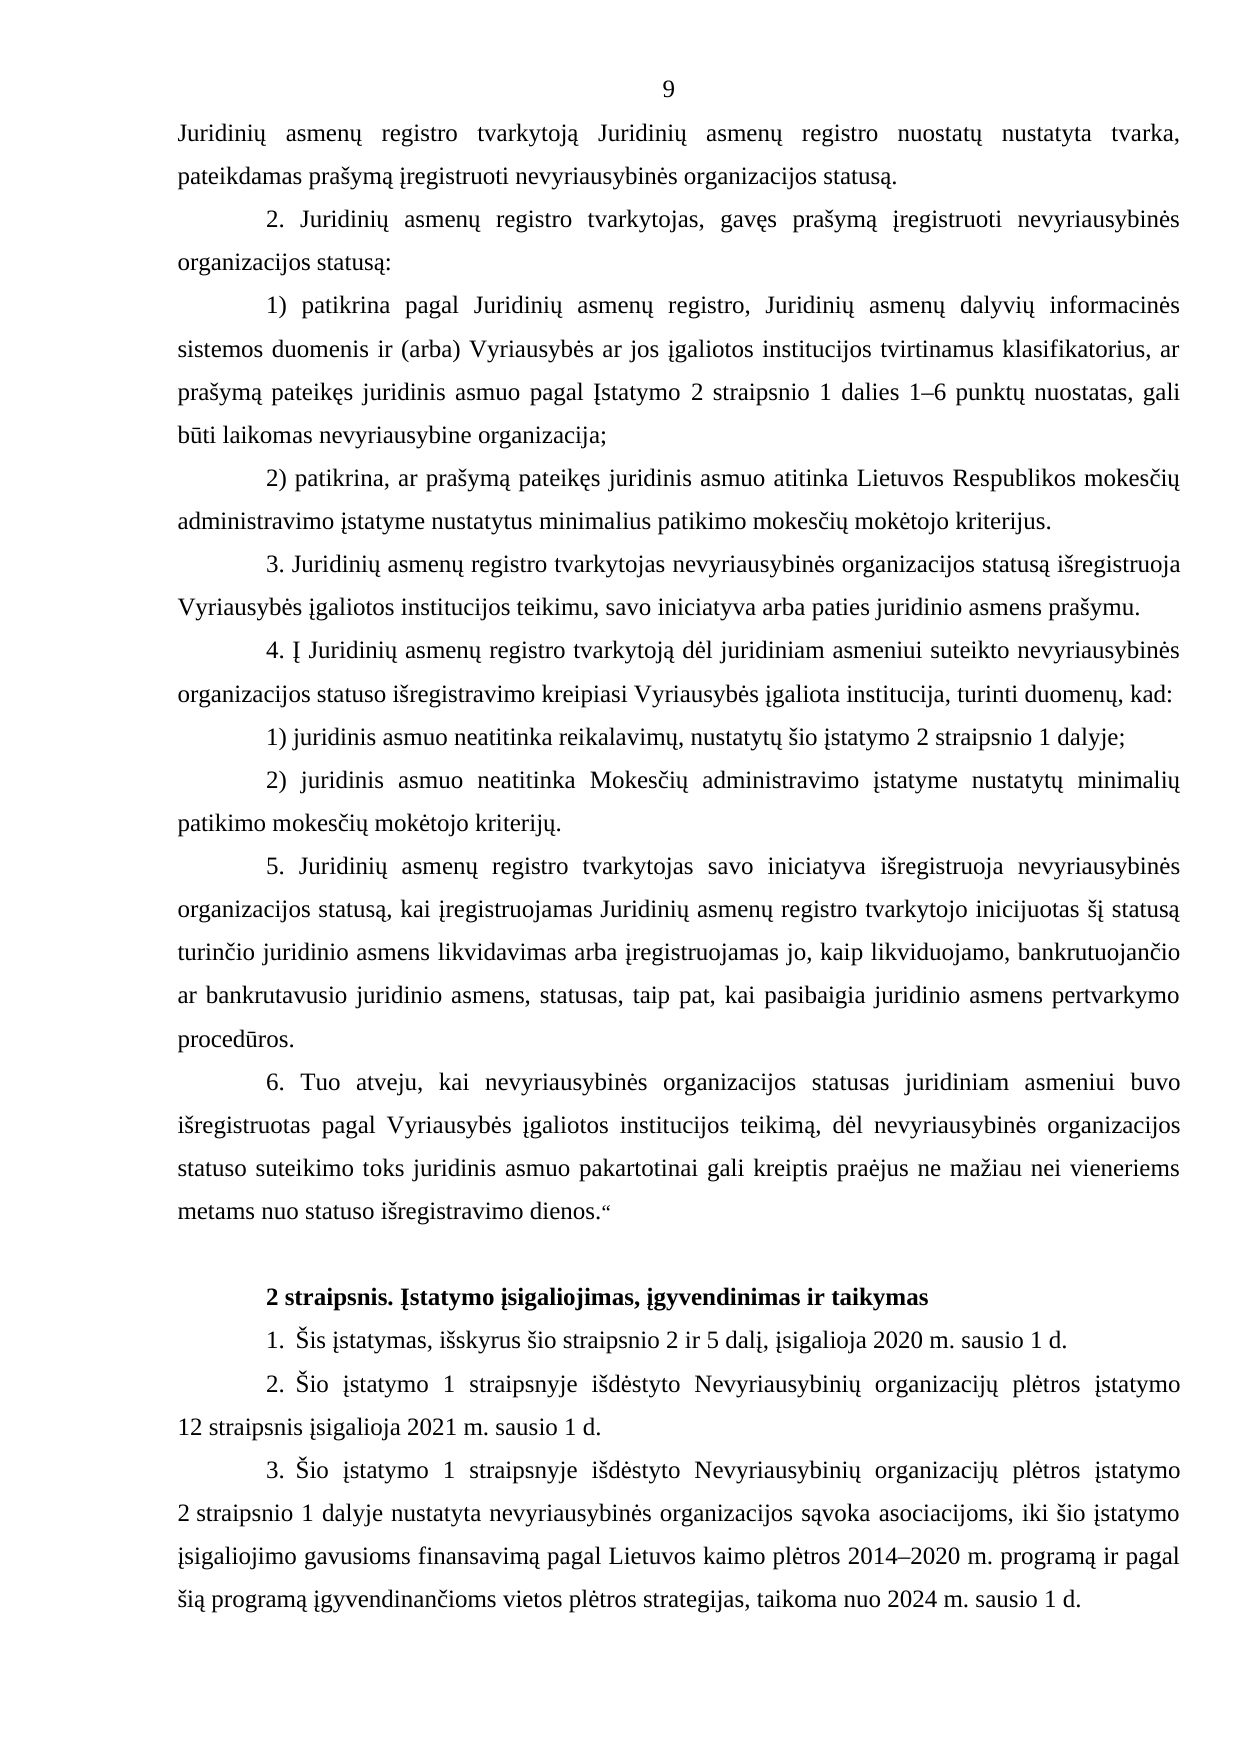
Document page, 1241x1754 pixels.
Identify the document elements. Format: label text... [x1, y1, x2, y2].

text 2 straipsnis. Įstatymo įsigaliojimas, įgyvendinimas ir taikymas [177, 1282, 1181, 1311]
text 3. Šio įstatymo 1 straipsnyje išdėstyto Nevyriausybinių organizacijų plėtros įstatymo 2 straipsnio 1 dalyje nustatyta nevyriausybinės organizacijos sąvoka asociacijoms, iki šio įstatymo įsigaliojimo gavusioms finansavimą pagal Lietuvos kaimo plėtros 2014–2020 m. programą ir pagal šią programą įgyvendinančioms vietos plėtros strategijas, taikoma nuo 2024 m. sausio 1 d. [177, 1455, 1181, 1613]
text 1) patikrina pagal Juridinių asmenų registro, Juridinių asmenų dalyvių informacinės sistemos duomenis ir (arba) Vyriausybės ar jos įgaliotos institucijos tvirtinamus klasifikatorius, ar prašymą pateikęs juridinis asmuo pagal Įstatymo 2 straipsnio 1 dalies 1–6 punktų nuostatas, gali būti laikomas nevyriausybine organizacija; [177, 291, 1181, 449]
text 2. Juridinių asmenų registro tvarkytojas, gavęs prašymą įregistruoti nevyriausybinės organizacijos statusą: [177, 204, 1181, 276]
text 1. Šis įstatymas, išskyrus šio straipsnio 2 ir 5 dalį, įsigalioja 2020 m. sausio 1 d. [177, 1326, 1181, 1354]
text Juridinių asmenų registro tvarkytoją Juridinių asmenų registro nuostatų nustatyta tvarka, pateikdamas prašymą įregistruoti nevyriausybinės organizacijos statusą. [177, 118, 1181, 190]
text 2) juridinis asmuo neatitinka Mokesčių administravimo įstatyme nustatytų minimalių patikimo mokesčių mokėtojo kriterijų. [177, 765, 1181, 837]
text 2) patikrina, ar prašymą pateikęs juridinis asmuo atitinka Lietuvos Respublikos mokesčių administravimo įstatyme nustatytus minimalius patikimo mokesčių mokėtojo kriterijus. [177, 463, 1181, 535]
text 5. Juridinių asmenų registro tvarkytojas savo iniciatyva išregistruoja nevyriausybinės organizacijos statusą, kai įregistruojamas Juridinių asmenų registro tvarkytojo inicijuotas šį statusą turinčio juridinio asmens likvidavimas arba įregistruojamas jo, kaip likviduojamo, bankrutuojančio ar bankrutavusio juridinio asmens, statusas, taip pat, kai pasibaigia juridinio asmens pertvarkymo procedūros. [177, 851, 1181, 1052]
text 6. Tuo atveju, kai nevyriausybinės organizacijos statusas juridiniam asmeniui buvo išregistruotas pagal Vyriausybės įgaliotos institucijos teikimą, dėl nevyriausybinės organizacijos statuso suteikimo toks juridinis asmuo pakartotinai gali kreiptis praėjus ne mažiau nei vieneriems metams nuo statuso išregistravimo dienos.“ [177, 1067, 1181, 1225]
text 2. Šio įstatymo 1 straipsnyje išdėstyto Nevyriausybinių organizacijų plėtros įstatymo 12 straipsnis įsigalioja 2021 m. sausio 1 d. [177, 1369, 1181, 1441]
text 4. Į Juridinių asmenų registro tvarkytoją dėl juridiniam asmeniui suteikto nevyriausybinės organizacijos statuso išregistravimo kreipiasi Vyriausybės įgaliota institucija, turinti duomenų, kad: [177, 636, 1181, 707]
text 1) juridinis asmuo neatitinka reikalavimų, nustatytų šio įstatymo 2 straipsnio 1 dalyje; [177, 722, 1181, 751]
text 3. Juridinių asmenų registro tvarkytojas nevyriausybinės organizacijos statusą išregistruoja Vyriausybės įgaliotos institucijos teikimu, savo iniciatyva arba paties juridinio asmens prašymu. [177, 549, 1181, 621]
